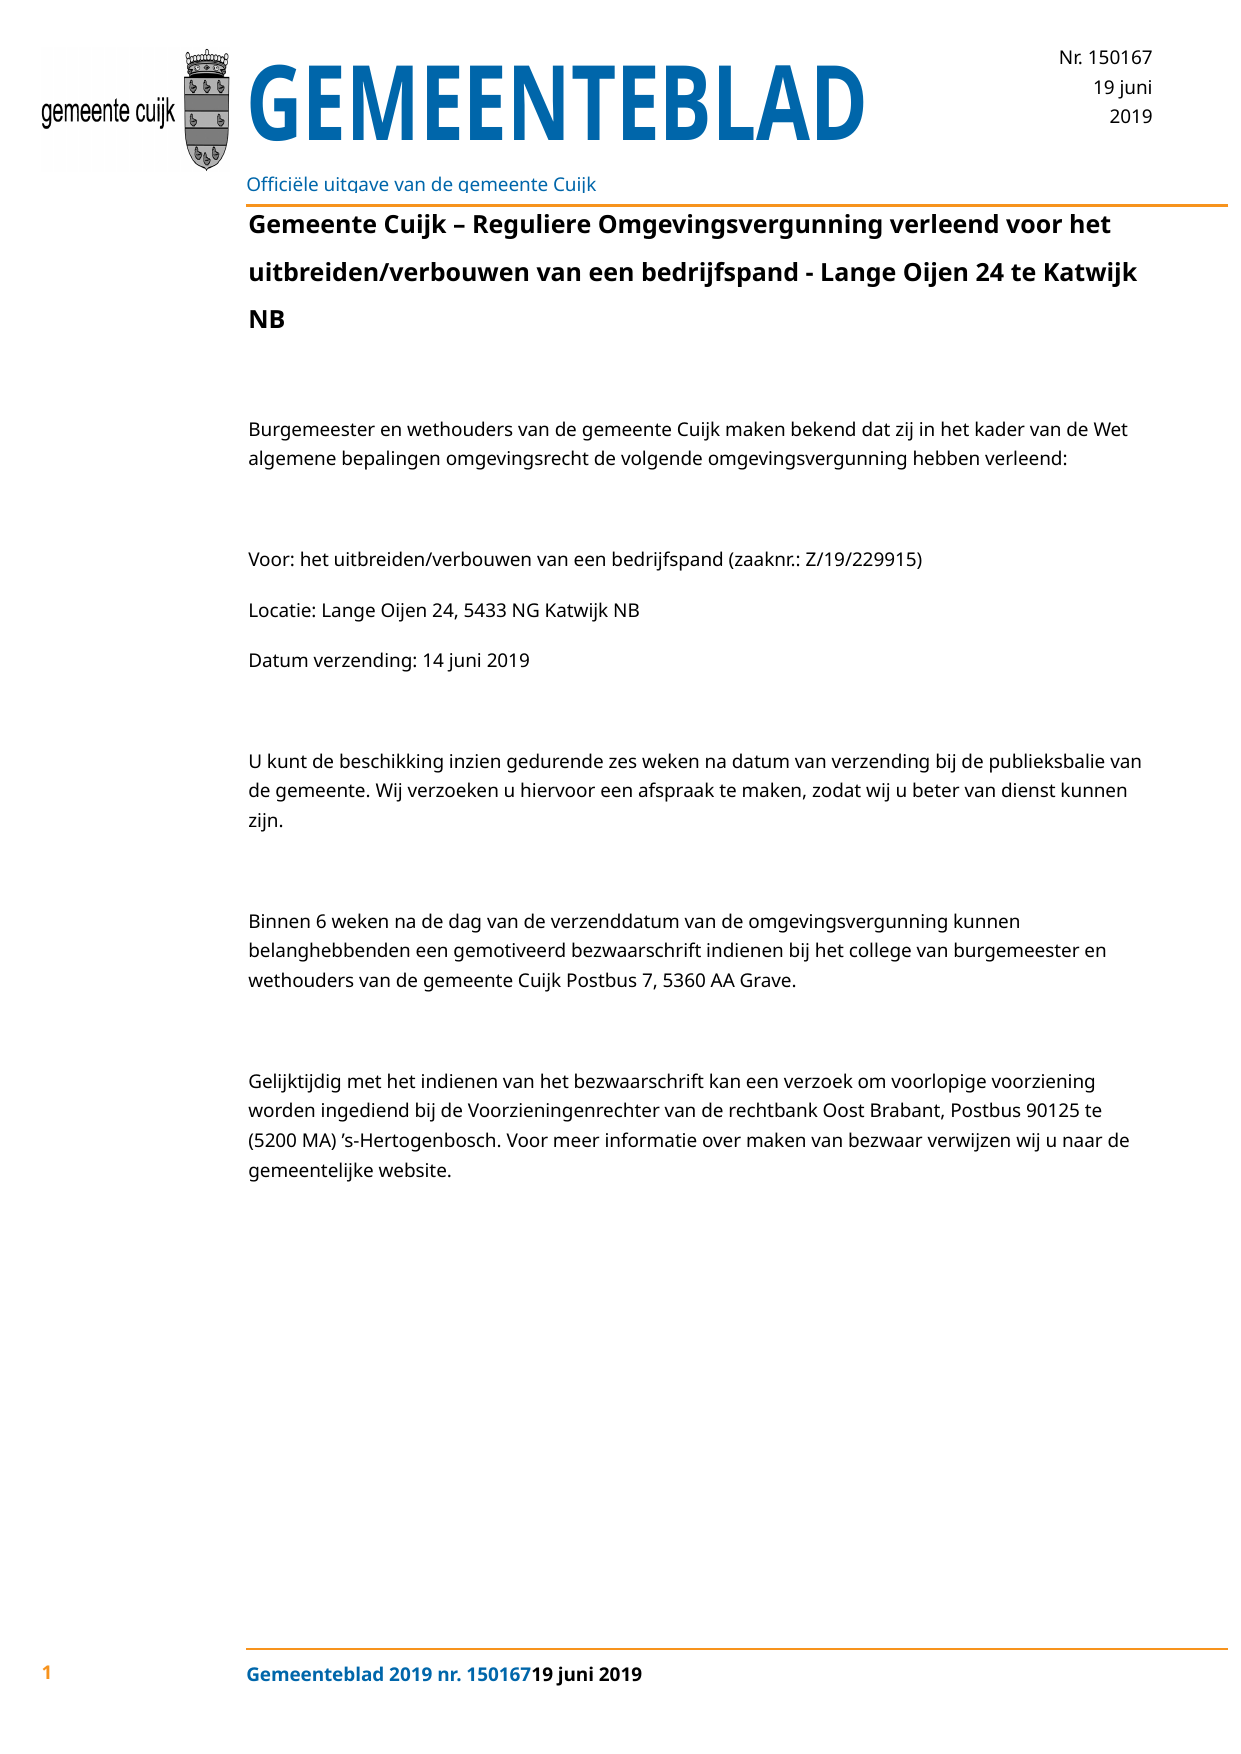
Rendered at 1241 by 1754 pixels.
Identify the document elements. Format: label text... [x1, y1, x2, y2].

text Locatie: Lange Oijen 24, 5433 NG Katwijk NB [248, 597, 1152, 622]
text Voor: het uitbreiden/verbouwen van een bedrijfspand (zaaknr.: Z/19/229915) [248, 546, 1152, 572]
text Burgemeester en wethouders van de gemeente Cuijk maken bekend dat zij in het kader van de Wet algemene bepalingen omgevingsrecht de volgende omgevingsvergunning hebben verleend: [248, 416, 1152, 471]
text Datum verzending: 14 juni 2019 [248, 647, 1152, 673]
text Binnen 6 weken na de dag van de verzenddatum van de omgevingsvergunning kunnen belanghebbenden een gemotiveerd bezwaarschrift indienen bij het college van burgemeester en wethouders van de gemeente Cuijk Postbus 7, 5360 AA Grave. [248, 908, 1152, 993]
text U kunt de beschikking inzien gedurende zes weken na datum van verzending bij de publieksbalie van de gemeente. Wij verzoeken u hiervoor een afspraak te maken, zodat wij u beter van dienst kunnen zijn. [248, 748, 1152, 833]
text Gemeente Cuijk – Reguliere Omgevingsvergunning verleend voor het uitbreiden/verbouwen van een bedrijfspand - Lange Oijen 24 te Katwijk NB [248, 207, 1152, 336]
text Gelijktijdig met het indienen van het bezwaarschrift kan een verzoek om voorlopige voorziening worden ingediend bij de Voorzieningenrechter van de rechtbank Oost Brabant, Postbus 90125 te (5200 MA) ’s-Hertogenbosch. Voor meer informatie over maken van bezwaar verwijzen wij u naar de gemeentelijke website. [248, 1068, 1152, 1182]
picture [41, 47, 231, 172]
